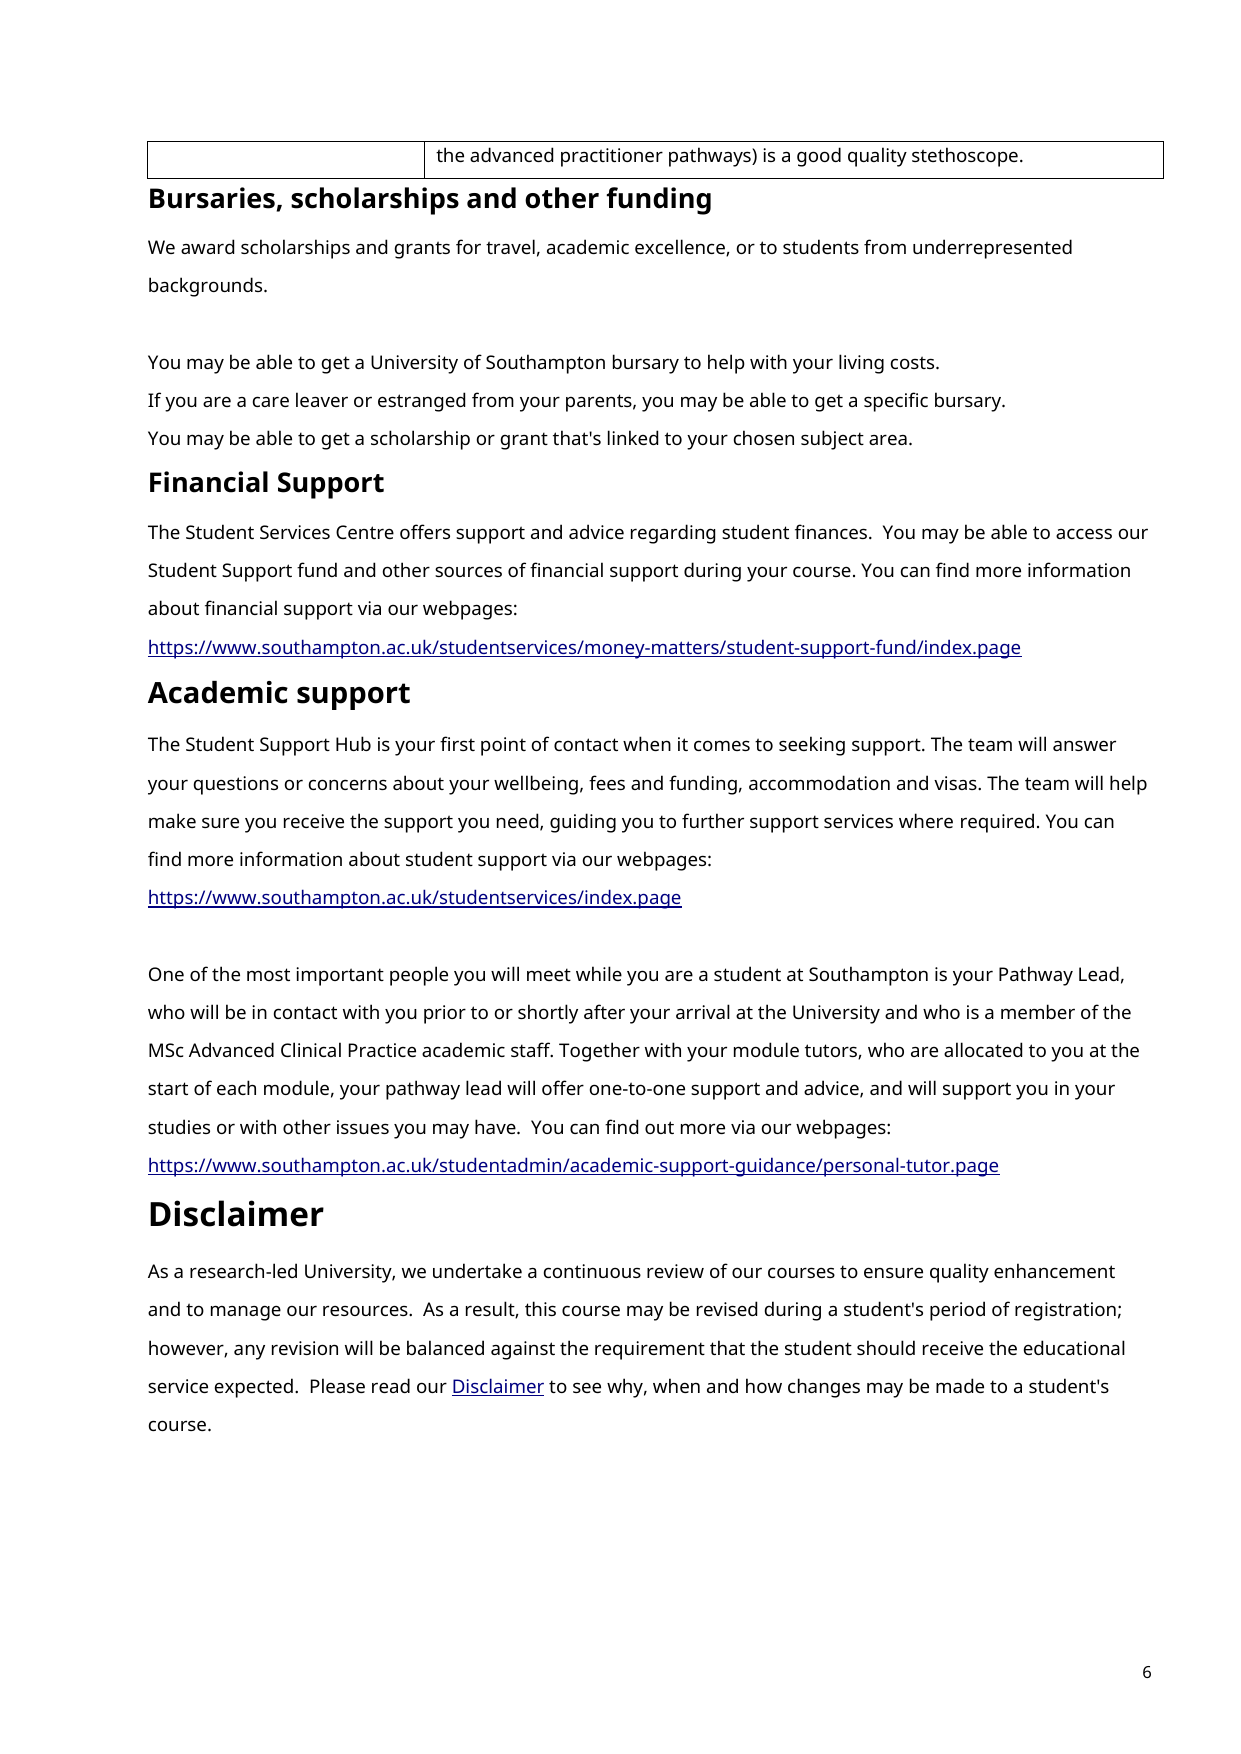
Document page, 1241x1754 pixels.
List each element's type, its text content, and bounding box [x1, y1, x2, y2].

text As a research-led University, we undertake a continuous review of our courses to ensure quality enhancement and to manage our resources. As a result, this course may be revised during a student's period of registration; however, any revision will be balanced against the requirement that the student should receive the educational service expected. Please read our Disclaimer to see why, when and how changes may be made to a student's course. [148, 1258, 1152, 1437]
text One of the most important people you will meet while you are a student at Southampton is your Pathway Lead, who will be in contact with you prior to or shortly after your arrival at the University and who is a member of the MSc Advanced Clinical Practice academic staff. Together with your module tutors, who are allocated to you at the start of each module, your pathway lead will offer one-to-one support and advice, and will support you in your studies or with other issues you may have. You can find out more via our webpages: [148, 961, 1152, 1139]
text https://www.southampton.ac.uk/studentadmin/academic-support-guidance/personal-tutor.page [148, 1152, 1152, 1178]
subtitle Bursaries, scholarships and other funding [148, 179, 1152, 216]
subtitle Disclaimer [148, 1190, 1152, 1236]
table_cell the advanced practitioner pathways) is a good quality stethoscope. [425, 142, 1163, 178]
subtitle Academic support [148, 672, 1152, 712]
text If you are a care leaver or estranged from your parents, you may be able to get a specific bursary. [148, 387, 1152, 413]
text You may be able to get a scholarship or grant that's linked to your chosen subject area. [148, 426, 1152, 451]
subtitle Financial Support [148, 464, 1152, 501]
text The Student Support Hub is your first point of contact when it comes to seeking support. The team will answer your questions or concerns about your wellbeing, fees and funding, accommodation and visas. The team will help make sure you receive the support you need, guiding you to further support services where required. You can find more information about student support via our webpages: [148, 732, 1152, 872]
table_cell [148, 142, 424, 178]
text https://www.southampton.ac.uk/studentservices/index.page [148, 884, 1152, 910]
text You may be able to get a University of Southampton bursary to help with your living costs. [148, 349, 1152, 375]
text The Student Services Centre offers support and advice regarding student finances. You may be able to access our Student Support fund and other sources of financial support during your course. You can find more information about financial support via our webpages: https://www.southampton.ac.uk/studentservices/money-matters/student-support-fund/index.page [148, 519, 1152, 659]
text We award scholarships and grants for travel, academic excellence, or to students from underrepresented backgrounds. [148, 234, 1152, 298]
